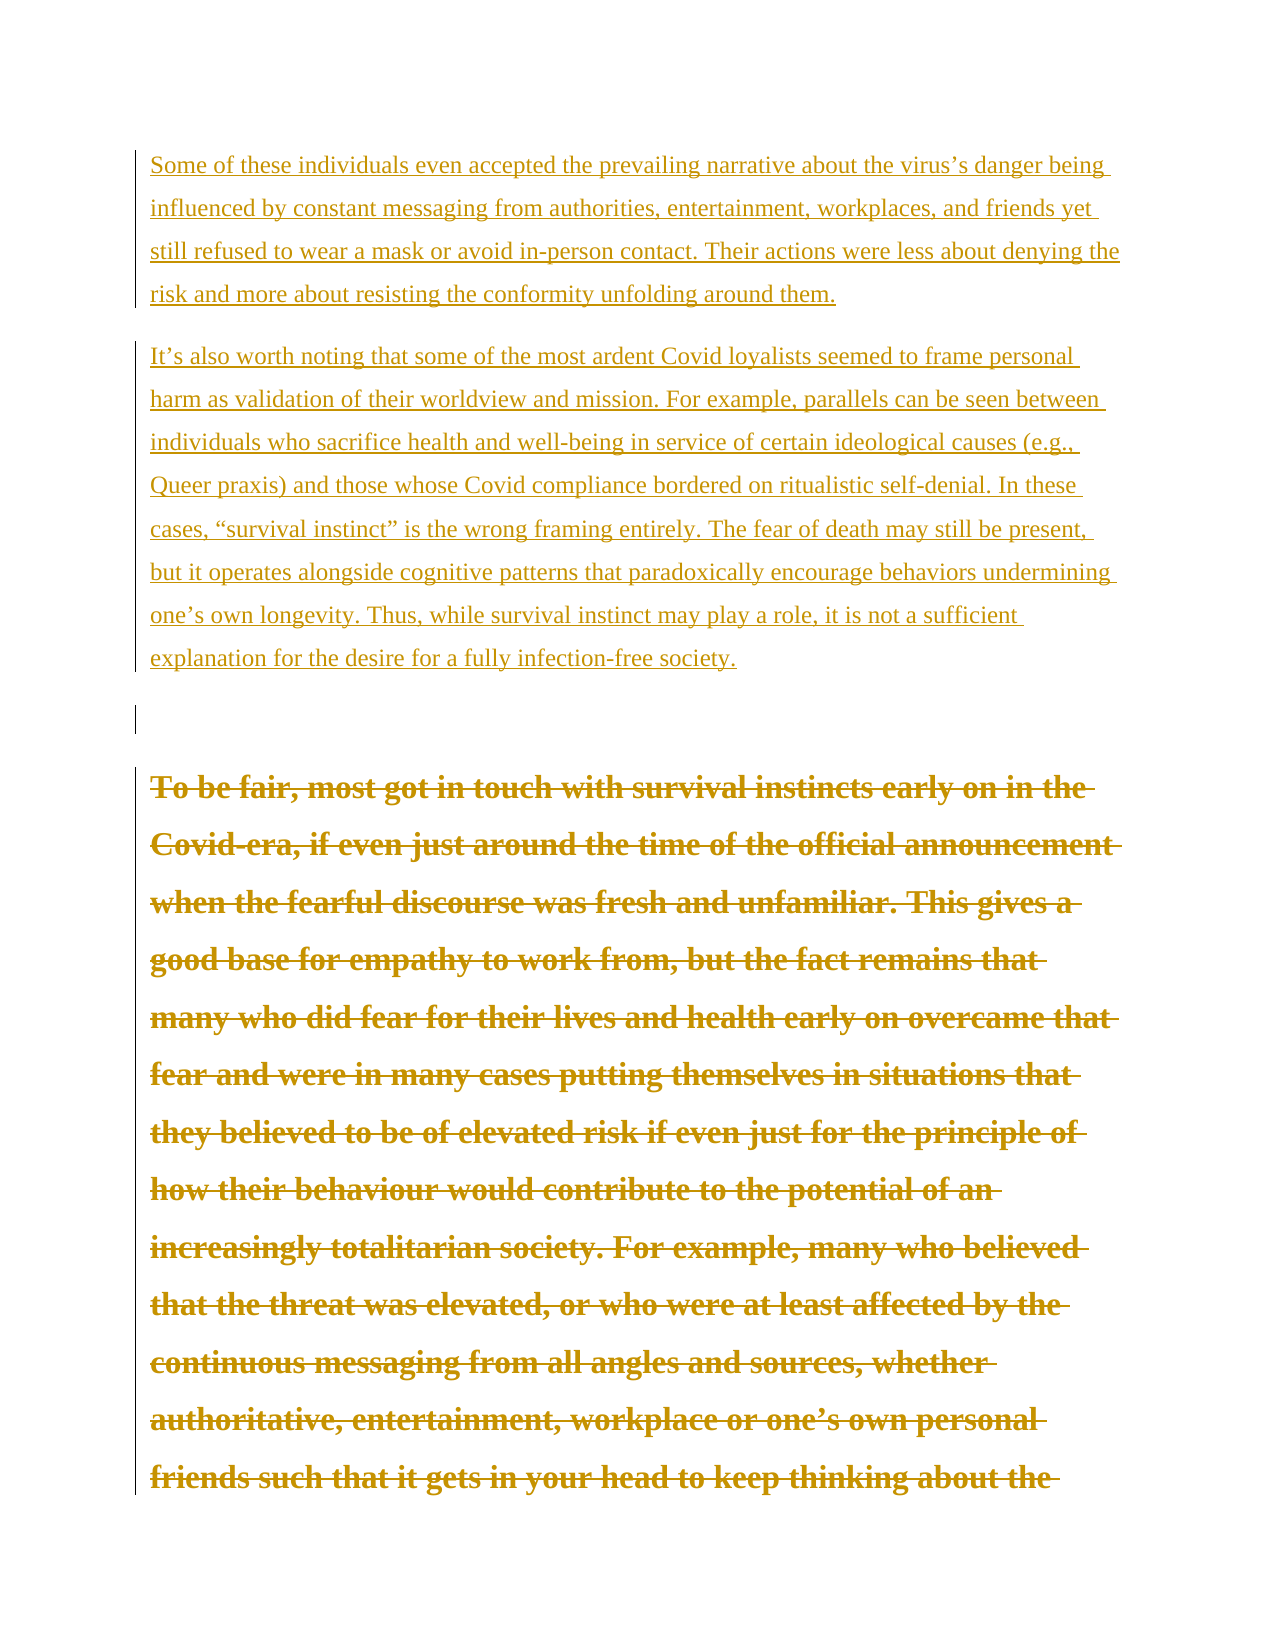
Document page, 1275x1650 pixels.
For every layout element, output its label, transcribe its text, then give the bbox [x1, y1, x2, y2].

text Some of these individuals even accepted the prevailing narrative about the virus’s danger being influenced by constant messaging from authorities, entertainment, workplaces, and friends yet still refused to wear a mask or avoid in-person contact. Their actions were less about denying the risk and more about resisting the conformity unfolding around them. [150, 150, 1125, 308]
text It’s also worth noting that some of the most ardent Covid loyalists seemed to frame personal harm as validation of their worldview and mission. For example, parallels can be seen between individuals who sacrifice health and well-being in service of certain ideological causes (e.g., Queer praxis) and those whose Covid compliance bordered on ritualistic self-denial. In these cases, “survival instinct” is the wrong framing entirely. The fear of death may still be present, but it operates alongside cognitive patterns that paradoxically encourage behaviors undermining one’s own longevity. Thus, while survival instinct may play a role, it is not a sufficient explanation for the desire for a fully infection-free society. [150, 341, 1125, 672]
text Contamination [150, 767, 1125, 1495]
